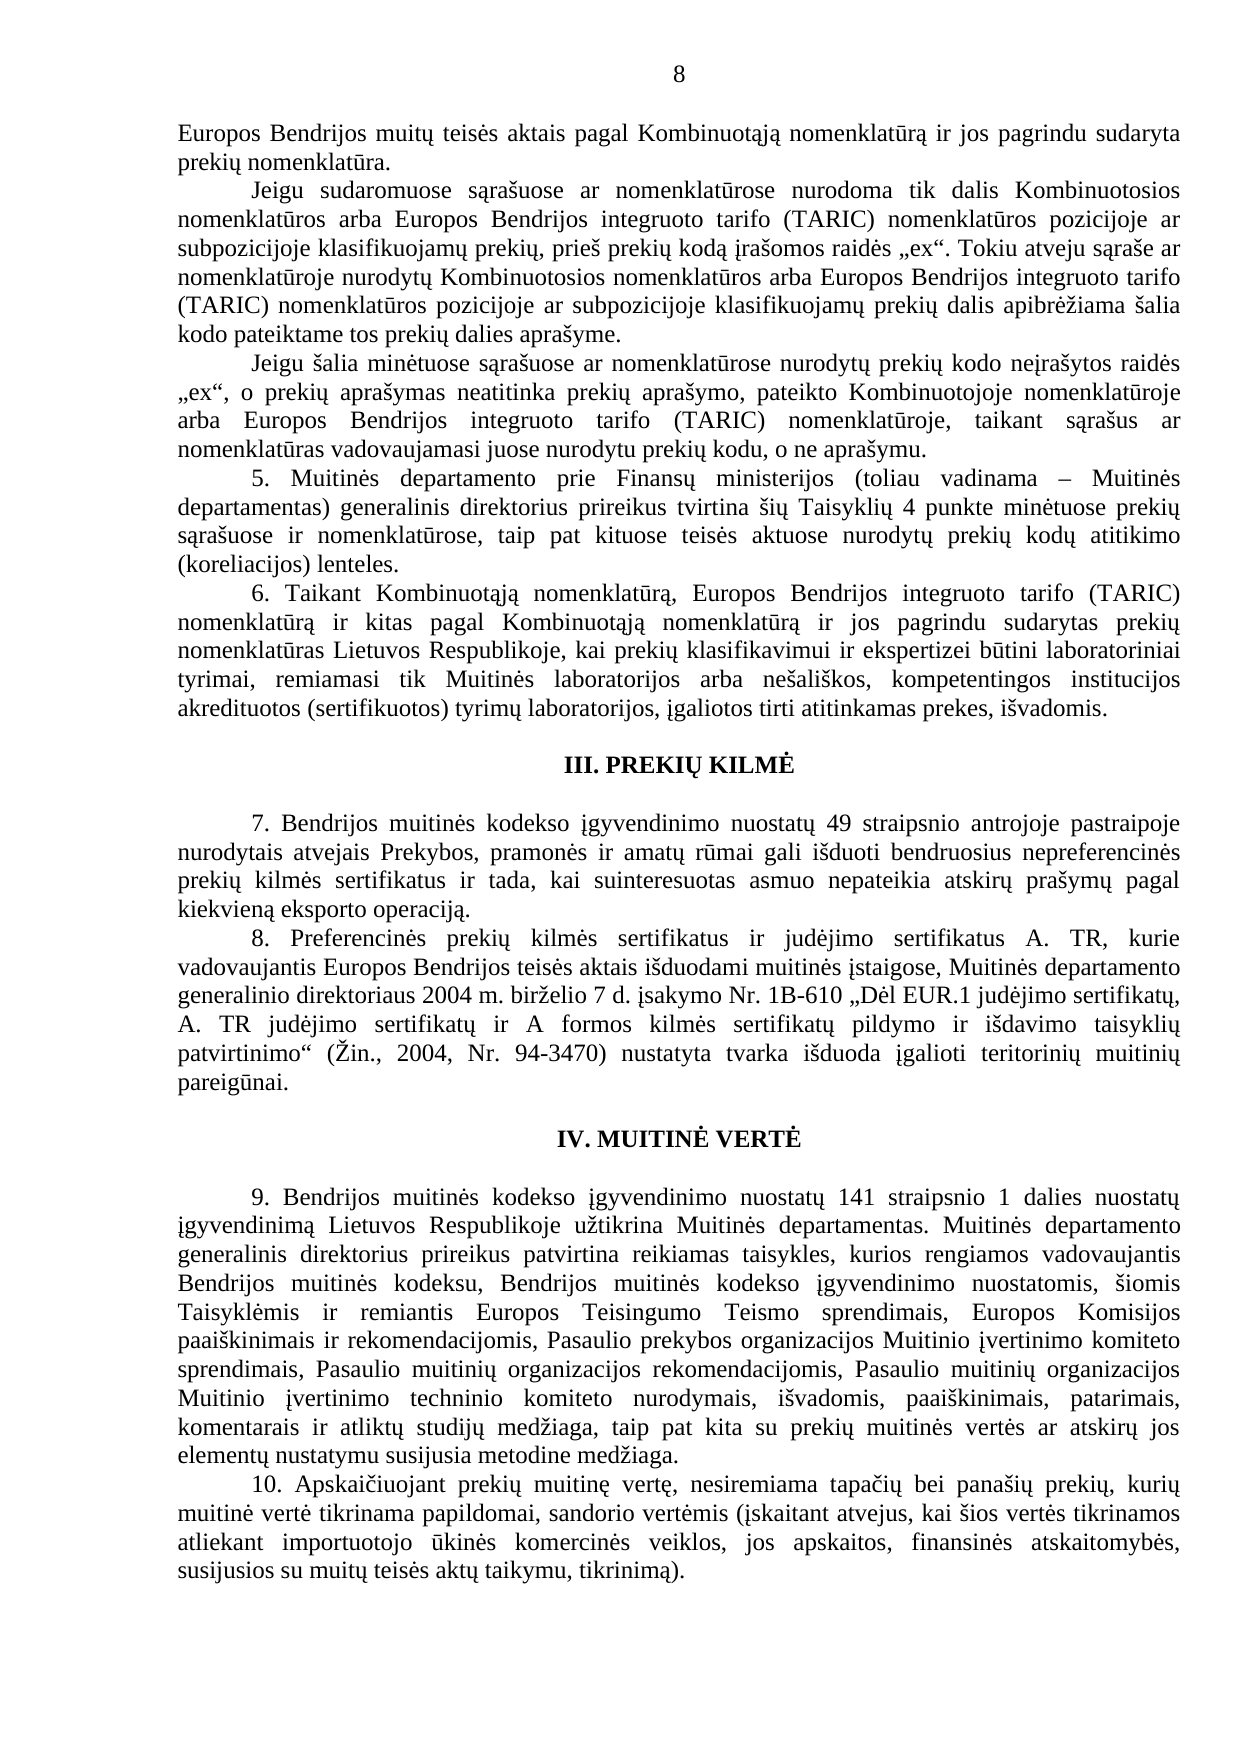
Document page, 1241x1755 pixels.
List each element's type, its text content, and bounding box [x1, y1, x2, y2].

text 5. Muitinės departamento prie Finansų ministerijos (toliau vadinama – Muitinės departamentas) generalinis direktorius prireikus tvirtina šių Taisyklių 4 punkte minėtuose prekių sąrašuose ir nomenklatūrose, taip pat kituose teisės aktuose nurodytų prekių kodų atitikimo (koreliacijos) lenteles. [177, 463, 1181, 578]
text Jeigu šalia minėtuose sąrašuose ar nomenklatūrose nurodytų prekių kodo neįrašytos raidės „ex“, o prekių aprašymas neatitinka prekių aprašymo, pateikto Kombinuotojoje nomenklatūroje arba Europos Bendrijos integruoto tarifo (TARIC) nomenklatūroje, taikant sąrašus ar nomenklatūras vadovaujamasi juose nurodytu prekių kodu, o ne aprašymu. [177, 348, 1181, 463]
text Europos Bendrijos muitų teisės aktais pagal Kombinuotąją nomenklatūrą ir jos pagrindu sudaryta prekių nomenklatūra. [177, 118, 1181, 176]
text IV. MUITINĖ VERTĖ [177, 1124, 1181, 1153]
text 6. Taikant Kombinuotąją nomenklatūrą, Europos Bendrijos integruoto tarifo (TARIC) nomenklatūrą ir kitas pagal Kombinuotąją nomenklatūrą ir jos pagrindu sudarytas prekių nomenklatūras Lietuvos Respublikoje, kai prekių klasifikavimui ir ekspertizei būtini laboratoriniai tyrimai, remiamasi tik Muitinės laboratorijos arba nešališkos, kompetentingos institucijos akredituotos (sertifikuotos) tyrimų laboratorijos, įgaliotos tirti atitinkamas prekes, išvadomis. [177, 578, 1181, 722]
text 10. Apskaičiuojant prekių muitinę vertę, nesiremiama tapačių bei panašių prekių, kurių muitinė vertė tikrinama papildomai, sandorio vertėmis (įskaitant atvejus, kai šios vertės tikrinamos atliekant importuotojo ūkinės komercinės veiklos, jos apskaitos, finansinės atskaitomybės, susijusios su muitų teisės aktų taikymu, tikrinimą). [177, 1469, 1181, 1584]
text 7. Bendrijos muitinės kodekso įgyvendinimo nuostatų 49 straipsnio antrojoje pastraipoje nurodytais atvejais Prekybos, pramonės ir amatų rūmai gali išduoti bendruosius nepreferencinės prekių kilmės sertifikatus ir tada, kai suinteresuotas asmuo nepateikia atskirų prašymų pagal kiekvieną eksporto operaciją. [177, 808, 1181, 923]
text III. PREKIŲ KILMĖ [177, 751, 1181, 779]
text 9. Bendrijos muitinės kodekso įgyvendinimo nuostatų 141 straipsnio 1 dalies nuostatų įgyvendinimą Lietuvos Respublikoje užtikrina Muitinės departamentas. Muitinės departamento generalinis direktorius prireikus patvirtina reikiamas taisykles, kurios rengiamos vadovaujantis Bendrijos muitinės kodeksu, Bendrijos muitinės kodekso įgyvendinimo nuostatomis, šiomis Taisyklėmis ir remiantis Europos Teisingumo Teismo sprendimais, Europos Komisijos paaiškinimais ir rekomendacijomis, Pasaulio prekybos organizacijos Muitinio įvertinimo komiteto sprendimais, Pasaulio muitinių organizacijos rekomendacijomis, Pasaulio muitinių organizacijos Muitinio įvertinimo techninio komiteto nurodymais, išvadomis, paaiškinimais, patarimais, komentarais ir atliktų studijų medžiaga, taip pat kita su prekių muitinės vertės ar atskirų jos elementų nustatymu susijusia metodine medžiaga. [177, 1182, 1181, 1469]
text Jeigu sudaromuose sąrašuose ar nomenklatūrose nurodoma tik dalis Kombinuotosios nomenklatūros arba Europos Bendrijos integruoto tarifo (TARIC) nomenklatūros pozicijoje ar subpozicijoje klasifikuojamų prekių, prieš prekių kodą įrašomos raidės „ex“. Tokiu atveju sąraše ar nomenklatūroje nurodytų Kombinuotosios nomenklatūros arba Europos Bendrijos integruoto tarifo (TARIC) nomenklatūros pozicijoje ar subpozicijoje klasifikuojamų prekių dalis apibrėžiama šalia kodo pateiktame tos prekių dalies aprašyme. [177, 176, 1181, 348]
text 8. Preferencinės prekių kilmės sertifikatus ir judėjimo sertifikatus A. TR, kurie vadovaujantis Europos Bendrijos teisės aktais išduodami muitinės įstaigose, Muitinės departamento generalinio direktoriaus 2004 m. birželio 7 d. įsakymo Nr. 1B-610 „Dėl EUR.1 judėjimo sertifikatų, A. TR judėjimo sertifikatų ir A formos kilmės sertifikatų pildymo ir išdavimo taisyklių patvirtinimo“ (Žin., 2004, Nr. 94-3470) nustatyta tvarka išduoda įgalioti teritorinių muitinių pareigūnai. [177, 923, 1181, 1096]
